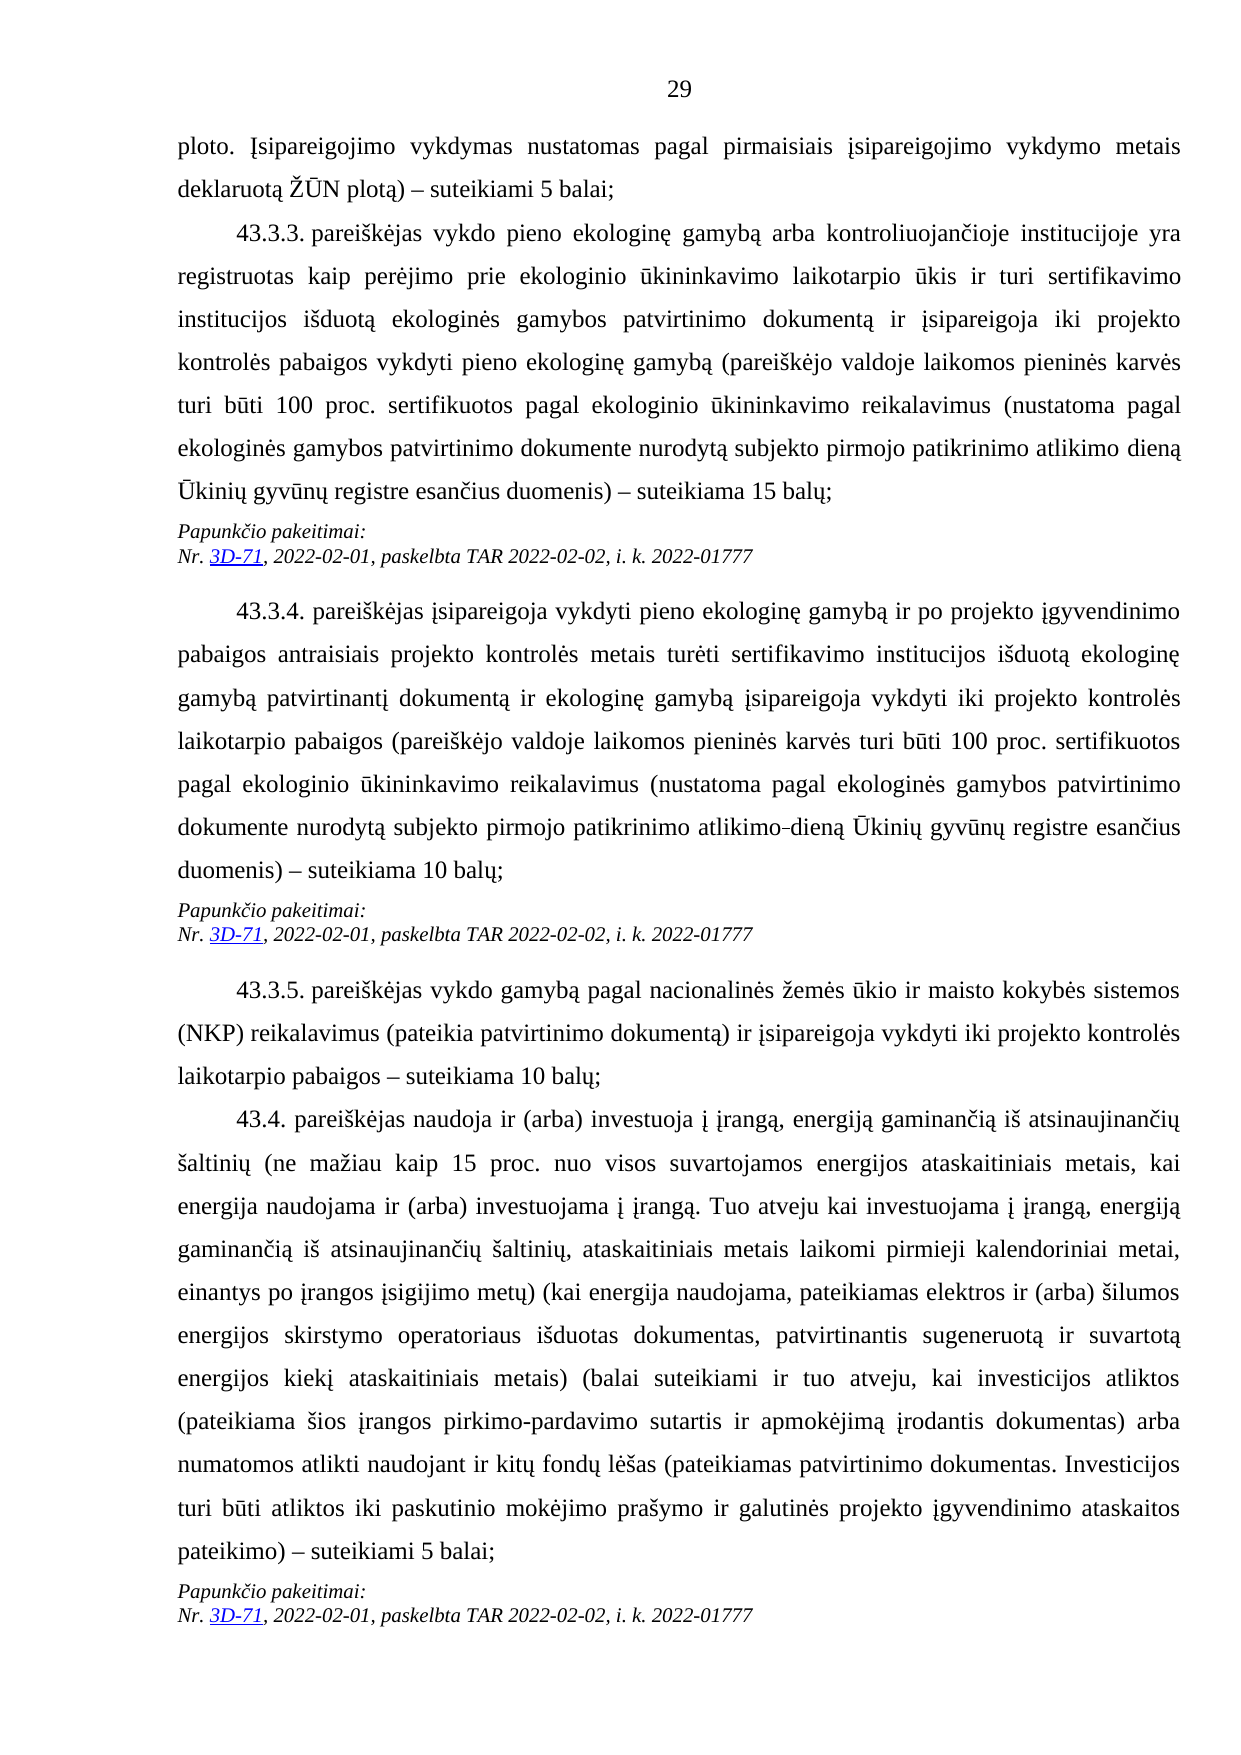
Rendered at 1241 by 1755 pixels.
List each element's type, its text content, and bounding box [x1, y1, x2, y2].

text 43.3.5. pareiškėjas vykdo gamybą pagal nacionalinės žemės ūkio ir maisto kokybės sistemos (NKP) reikalavimus (pateikia patvirtinimo dokumentą) ir įsipareigoja vykdyti iki projekto kontrolės laikotarpio pabaigos – suteikiama 10 balų; [177, 975, 1181, 1090]
text 43.3.3. pareiškėjas vykdo pieno ekologinę gamybą arba kontroliuojančioje institucijoje yra registruotas kaip perėjimo prie ekologinio ūkininkavimo laikotarpio ūkis ir turi sertifikavimo institucijos išduotą ekologinės gamybos patvirtinimo dokumentą ir įsipareigoja iki projekto kontrolės pabaigos vykdyti pieno ekologinę gamybą (pareiškėjo valdoje laikomos pieninės karvės turi būti 100 proc. sertifikuotos pagal ekologinio ūkininkavimo reikalavimus (nustatoma pagal ekologinės gamybos patvirtinimo dokumente nurodytą subjekto pirmojo patikrinimo atlikimo dieną Ūkinių gyvūnų registre esančius duomenis) – suteikiama 15 balų; [177, 218, 1181, 505]
text Papunkčio pakeitimai: [177, 1579, 1181, 1603]
text Nr. 3D-71, 2022-02-01, paskelbta TAR 2022-02-02, i. k. 2022-01777 [177, 922, 1181, 946]
text 43.3.4. pareiškėjas įsipareigoja vykdyti pieno ekologinę gamybą ir po projekto įgyvendinimo pabaigos antraisiais projekto kontrolės metais turėti sertifikavimo institucijos išduotą ekologinę gamybą patvirtinantį dokumentą ir ekologinę gamybą įsipareigoja vykdyti iki projekto kontrolės laikotarpio pabaigos (pareiškėjo valdoje laikomos pieninės karvės turi būti 100 proc. sertifikuotos pagal ekologinio ūkininkavimo reikalavimus (nustatoma pagal ekologinės gamybos patvirtinimo dokumente nurodytą subjekto pirmojo patikrinimo atlikimo dieną Ūkinių gyvūnų registre esančius duomenis) – suteikiama 10 balų; [177, 596, 1181, 884]
text Nr. 3D-71, 2022-02-01, paskelbta TAR 2022-02-02, i. k. 2022-01777 [177, 543, 1181, 568]
text Papunkčio pakeitimai: [177, 898, 1181, 922]
text 43.4. pareiškėjas naudoja ir (arba) investuoja į įrangą, energiją gaminančią iš atsinaujinančių šaltinių (ne mažiau kaip 15 proc. nuo visos suvartojamos energijos ataskaitiniais metais, kai energija naudojama ir (arba) investuojama į įrangą. Tuo atveju kai investuojama į įrangą, energiją gaminančią iš atsinaujinančių šaltinių, ataskaitiniais metais laikomi pirmieji kalendoriniai metai, einantys po įrangos įsigijimo metų) (kai energija naudojama, pateikiamas elektros ir (arba) šilumos energijos skirstymo operatoriaus išduotas dokumentas, patvirtinantis sugeneruotą ir suvartotą energijos kiekį ataskaitiniais metais) (balai suteikiami ir tuo atveju, kai investicijos atliktos (pateikiama šios įrangos pirkimo-pardavimo sutartis ir apmokėjimą įrodantis dokumentas) arba numatomos atlikti naudojant ir kitų fondų lėšas (pateikiamas patvirtinimo dokumentas. Investicijos turi būti atliktos iki paskutinio mokėjimo prašymo ir galutinės projekto įgyvendinimo ataskaitos pateikimo) – suteikiami 5 balai; [177, 1104, 1181, 1564]
text ploto. Įsipareigojimo vykdymas nustatomas pagal pirmaisiais įsipareigojimo vykdymo metais deklaruotą ŽŪN plotą) – suteikiami 5 balai; [177, 131, 1181, 203]
text Nr. 3D-71, 2022-02-01, paskelbta TAR 2022-02-02, i. k. 2022-01777 [177, 1603, 1181, 1627]
text Papunkčio pakeitimai: [177, 519, 1181, 543]
